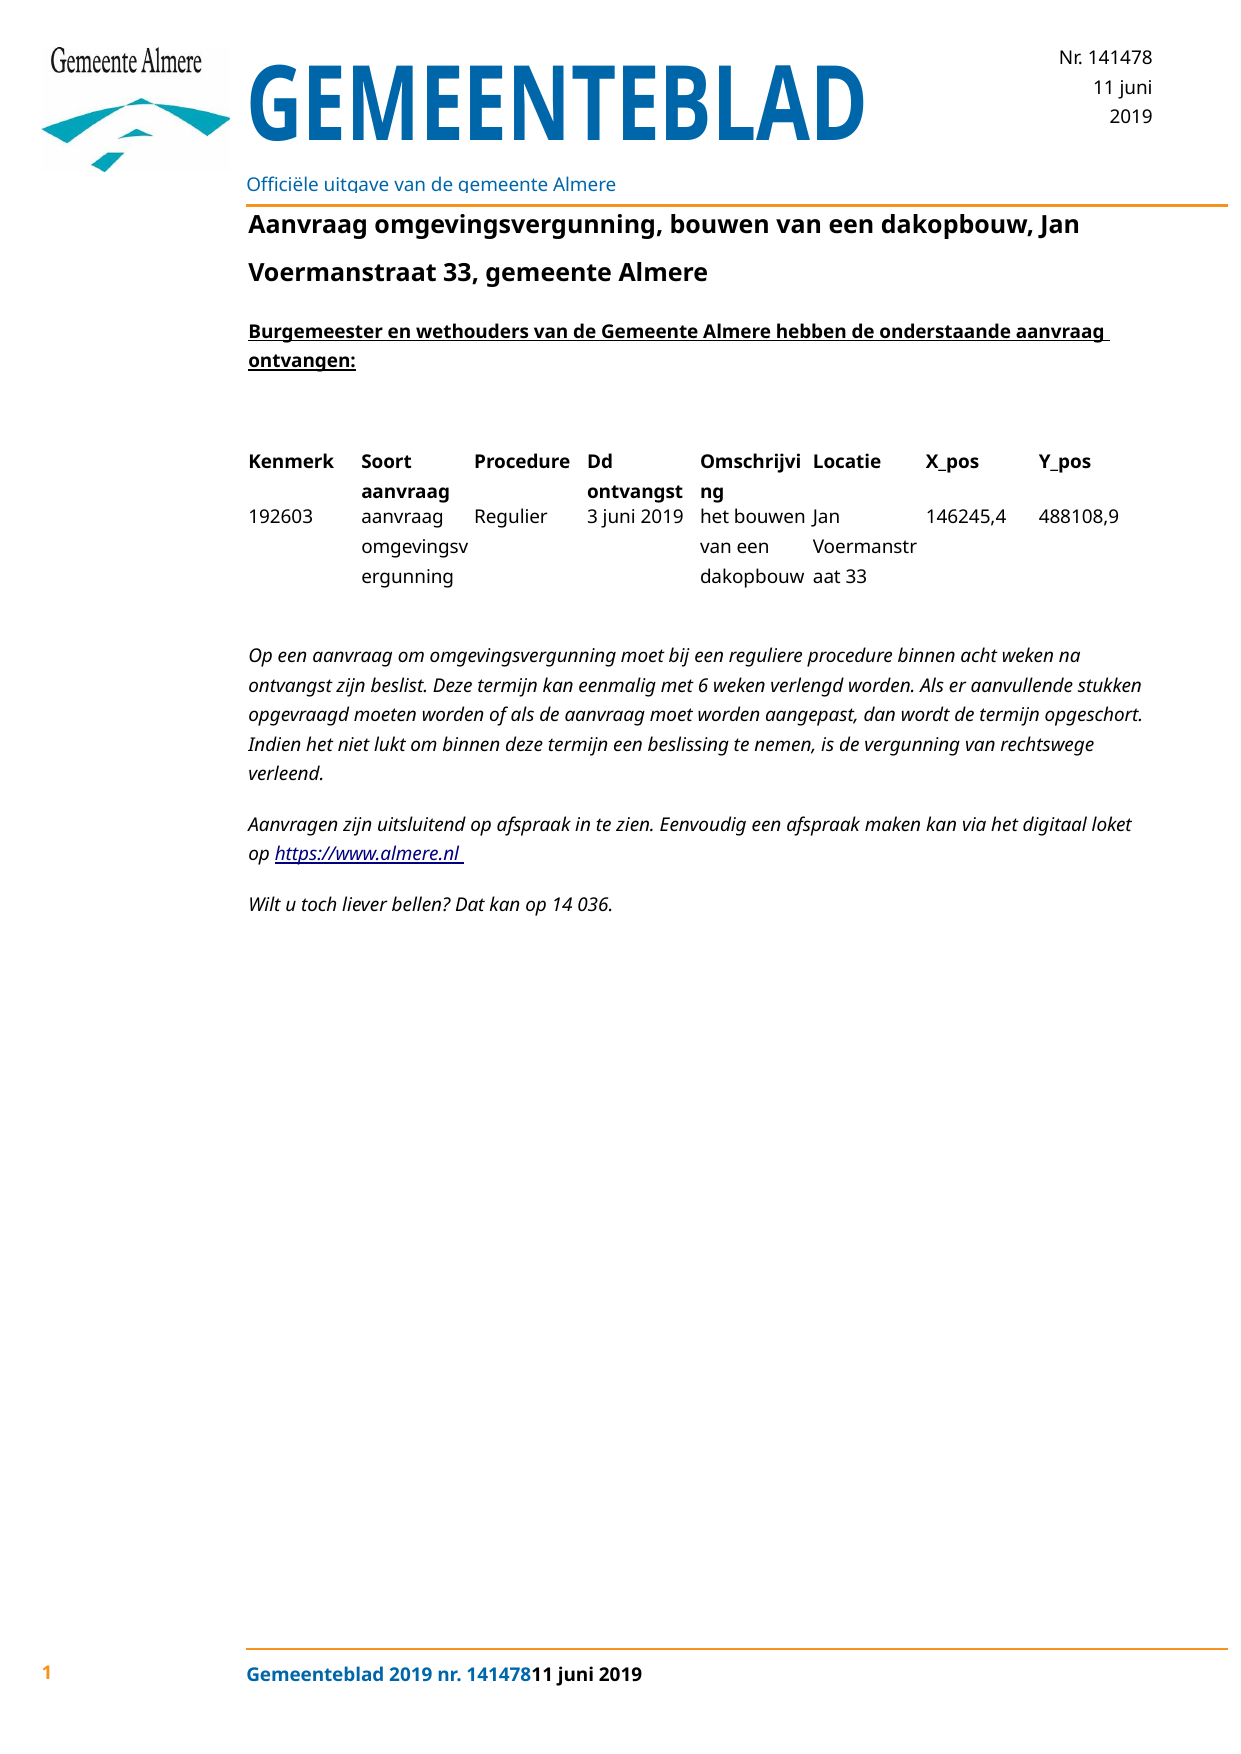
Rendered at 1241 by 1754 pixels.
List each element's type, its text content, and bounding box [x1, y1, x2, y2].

text Burgemeester en wethouders van de Gemeente Almere hebben de onderstaande aanvraag ontvangen: [248, 318, 1152, 373]
table_cell 3 juni 2019 [587, 504, 700, 589]
table_cell Jan Voermanstraat 33 [813, 504, 926, 589]
table_cell 146245,4 [926, 504, 1038, 589]
table_cell aanvraag omgevingsvergunning [361, 504, 474, 589]
text Aanvragen zijn uitsluitend op afspraak in te zien. Eenvoudig een afspraak maken kan via het digitaal loket op https://www.almere.nl [248, 811, 1152, 866]
text Aanvraag omgevingsvergunning, bouwen van een dakopbouw, Jan Voermanstraat 33, gemeente Almere [248, 207, 1152, 288]
table_header Locatie [813, 449, 926, 504]
table_header X_pos [926, 449, 1038, 504]
table_header Kenmerk [248, 449, 361, 504]
text Wilt u toch liever bellen? Dat kan op 14 036. [248, 891, 1152, 917]
table_header Dd ontvangst [587, 449, 700, 504]
table_header Y_pos [1039, 449, 1152, 504]
table_cell het bouwen van een dakopbouw [700, 504, 813, 589]
table_header Soort aanvraag [361, 449, 474, 504]
table_cell 192603 [248, 504, 361, 589]
table_cell 488108,9 [1039, 504, 1152, 589]
text Op een aanvraag om omgevingsvergunning moet bij een reguliere procedure binnen acht weken na ontvangst zijn beslist. Deze termijn kan eenmalig met 6 weken verlengd worden. Als er aanvullende stukken opgevraagd moeten worden of als de aanvraag moet worden aangepast, dan wordt de termijn opgeschort. Indien het niet lukt om binnen deze termijn een beslissing te nemen, is de vergunning van rechtswege verleend. [248, 642, 1152, 786]
table_header Omschrijving [700, 449, 813, 504]
picture [41, 47, 231, 172]
table_cell Regulier [474, 504, 587, 589]
table_header Procedure [474, 449, 587, 504]
